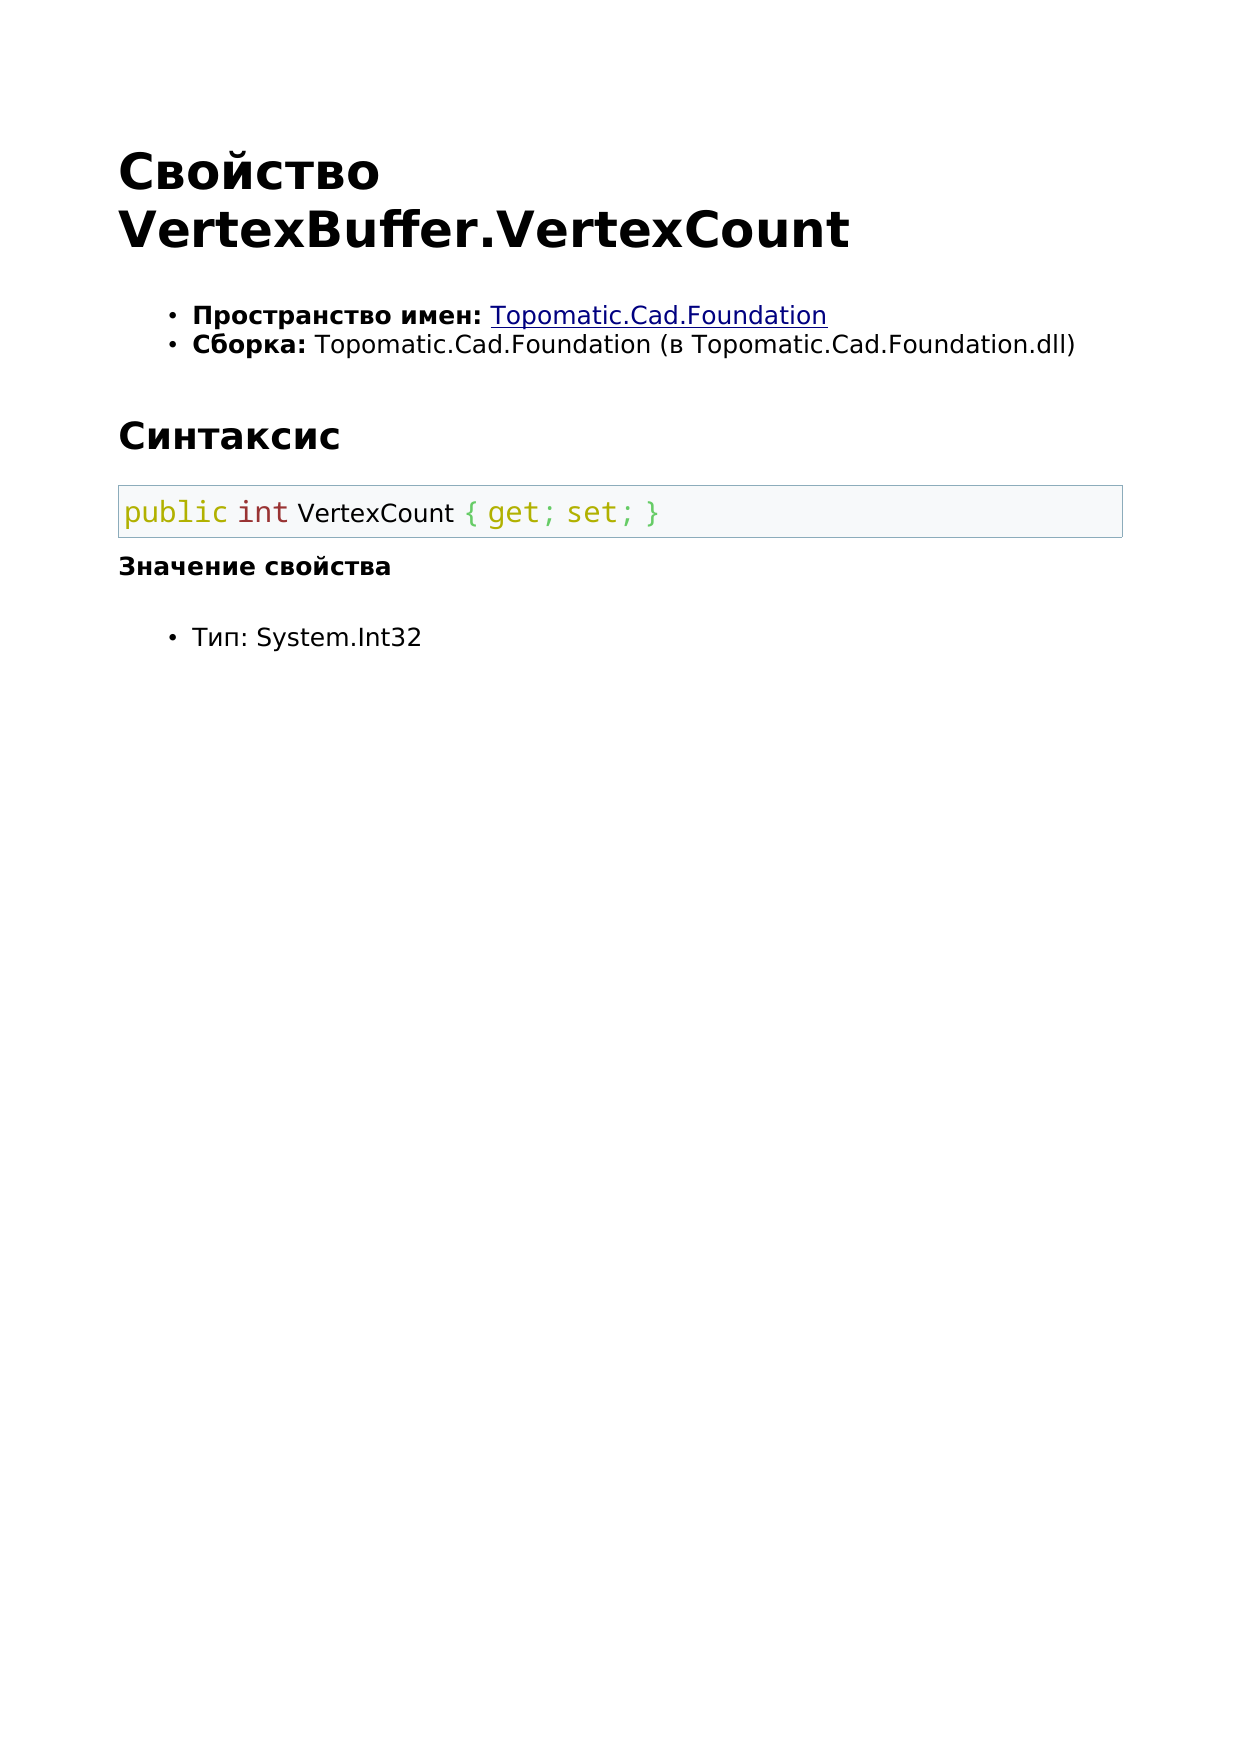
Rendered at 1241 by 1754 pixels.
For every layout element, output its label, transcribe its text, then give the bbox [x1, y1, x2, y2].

text Значение свойства [118, 552, 1122, 581]
subtitle Свойство VertexBuffer.VertexCount [118, 143, 1122, 259]
list Тип: System.Int32 [177, 623, 1122, 652]
list Пространство имен: Topomatic.Cad.Foundation [177, 302, 1122, 331]
list Сборка: Topomatic.Cad.Foundation (в Topomatic.Cad.Foundation.dll) [177, 331, 1122, 360]
subtitle Синтаксис [118, 414, 1122, 458]
table_header public int VertexCount { get; set; } [119, 486, 1122, 537]
